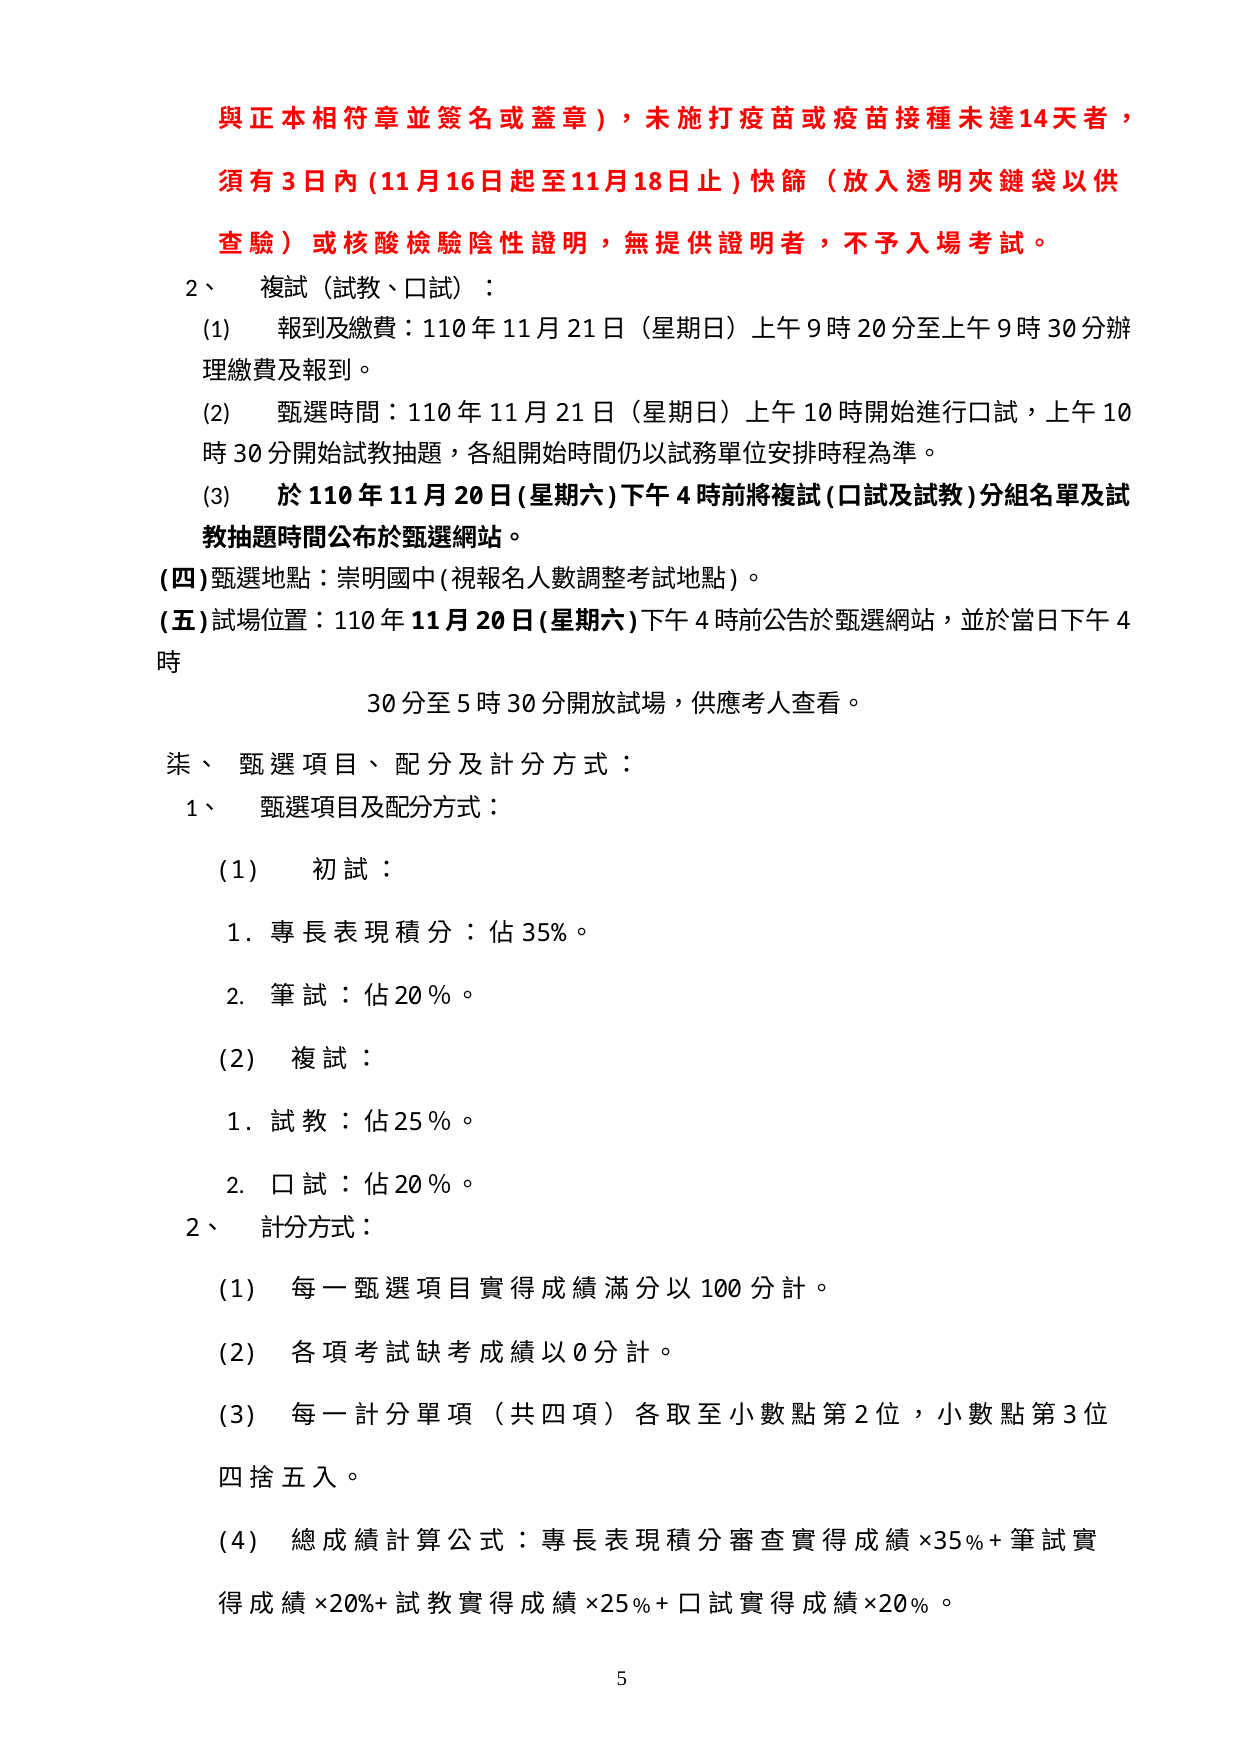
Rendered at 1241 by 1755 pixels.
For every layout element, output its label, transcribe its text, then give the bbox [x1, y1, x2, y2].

list 甄選項目及配分方式： [185, 783, 1132, 825]
list 複試： [213, 1015, 1122, 1077]
list 每一計分單項（共四項）各取至小數點第2位，小數點第3位四捨五入。 [213, 1371, 1122, 1496]
text (五)試場位置：110年11月20日(星期六)下午4時前公告於甄選網站，並於當日下午4時 [156, 596, 1132, 679]
list 報到及繳費：110年11月21日（星期日）上午9時20分至上午9時30分辦理繳費及報到。 [202, 304, 1132, 388]
list 各項考試缺考成績以0分計。 [213, 1308, 1122, 1371]
list 報到時需誠實填報「報考人健康聲明書（含切結書）」，並提供Covid-19疫苗接種證明正本供查驗(查驗後發回)及影本(須加蓋與正本相符章並簽名或蓋章)，未施打疫苗或疫苗接種未達14天者，須有3日內(11月16日起至11月18日止)快篩（放入透明夾鏈袋以供查驗）或核酸檢驗陰性證明，無提供證明者，不予入場考試。 [213, 75, 1122, 263]
list 甄選項目、配分及計分方式： [156, 721, 1132, 783]
list 每一甄選項目實得成績滿分以100分計。 [213, 1245, 1122, 1308]
list 甄選時間：110年11月21日（星期日）上午10時開始進行口試，上午10時30分開始試教抽題，各組開始時間仍以試務單位安排時程為準。 [202, 388, 1132, 471]
text (四)甄選地點：崇明國中(視報名人數調整考試地點)。 [156, 554, 1132, 596]
list 複試（試教、口試）： [185, 263, 1132, 304]
list 初試： [213, 826, 1122, 888]
list 總成績計算公式：專長表現積分審查實得成績×35﹪+筆試實得成績×20%+試教實得成績×25﹪+口試實得成績×20﹪。 [213, 1497, 1122, 1622]
list 口試：佔20％。 [224, 1141, 1122, 1203]
list 試教：佔25％。 [224, 1078, 1122, 1140]
list 專長表現積分：佔35%。 [224, 889, 1122, 951]
list 筆試：佔20％。 [224, 952, 1122, 1014]
list 計分方式： [185, 1203, 1132, 1245]
text 30分至5時30分開放試場，供應考人查看。 [156, 679, 1132, 721]
list 於110年11月20日(星期六)下午4時前將複試(口試及試教)分組名單及試教抽題時間公布於甄選網站。 [202, 471, 1132, 554]
